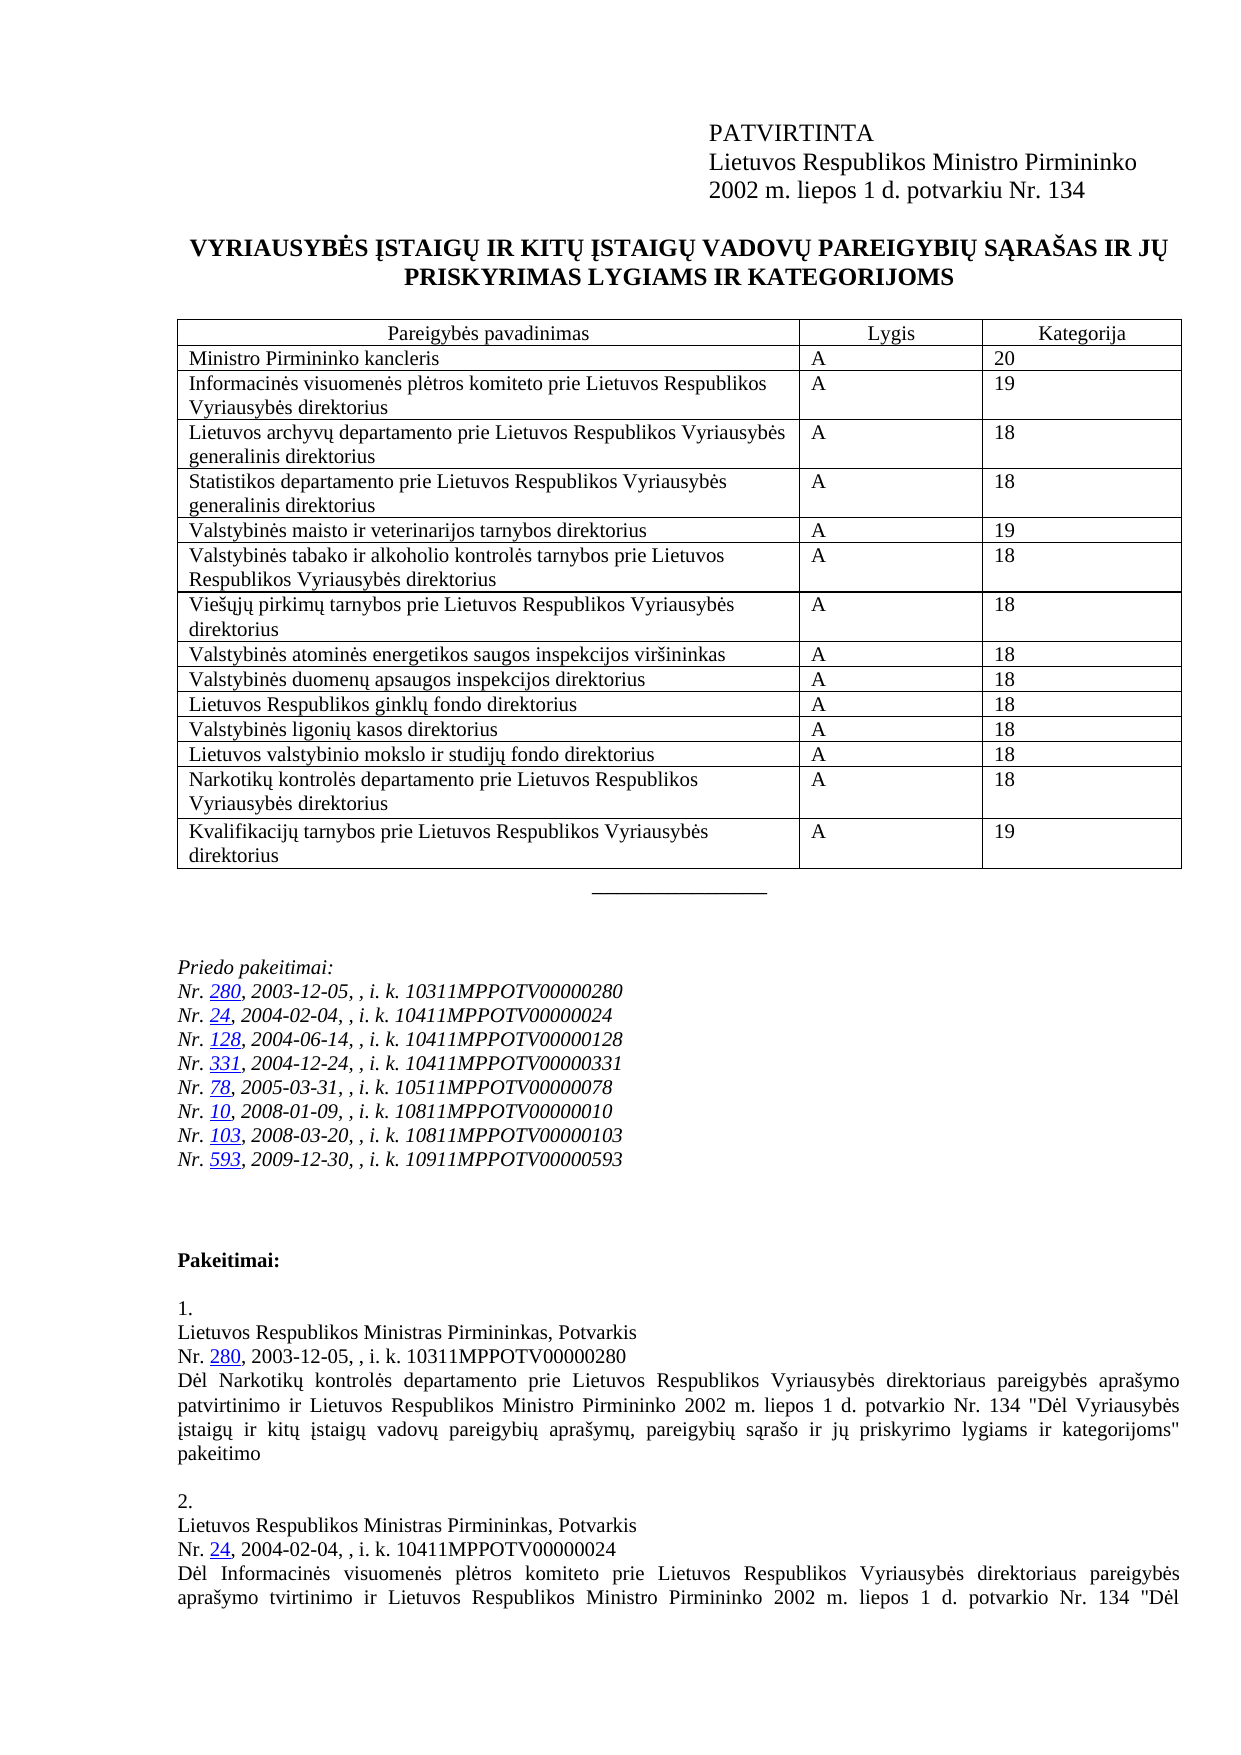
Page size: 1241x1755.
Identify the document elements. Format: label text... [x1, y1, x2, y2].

text Nr. 331, 2004-12-24, , i. k. 10411MPPOTV00000331 [177, 1051, 1181, 1075]
table_cell 18 [983, 420, 1181, 468]
table_cell A [800, 767, 982, 818]
table_cell 19 [983, 371, 1181, 419]
table_header Kategorija [983, 320, 1181, 344]
table_cell A [800, 543, 982, 591]
table_cell A [800, 371, 982, 419]
text Nr. 103, 2008-03-20, , i. k. 10811MPPOTV00000103 [177, 1123, 1181, 1147]
text Nr. 10, 2008-01-09, , i. k. 10811MPPOTV00000010 [177, 1099, 1181, 1123]
text Nr. 128, 2004-06-14, , i. k. 10411MPPOTV00000128 [177, 1027, 1181, 1051]
table_cell 19 [983, 518, 1181, 542]
table_cell A [800, 692, 982, 716]
text VYRIAUSYBĖS ĮSTAIGŲ IR KITŲ ĮSTAIGŲ VADOVŲ PAREIGYBIŲ SĄRAŠAS IR JŲ PRISKYRIMAS LYGIAMS IR KATEGORIJOMS [177, 233, 1181, 291]
text Lietuvos Respublikos Ministras Pirmininkas, Potvarkis [177, 1513, 1181, 1537]
table_cell Informacinės visuomenės plėtros komiteto prie Lietuvos Respublikos Vyriausybės direktorius [178, 371, 799, 419]
table_cell Statistikos departamento prie Lietuvos Respublikos Vyriausybės generalinis direktorius [178, 469, 799, 517]
table_cell A [800, 346, 982, 369]
text Nr. 280, 2003-12-05, , i. k. 10311MPPOTV00000280 [177, 979, 1181, 1003]
table_cell Viešųjų pirkimų tarnybos prie Lietuvos Respublikos Vyriausybės direktorius [178, 593, 799, 641]
table_cell Lietuvos Respublikos ginklų fondo direktorius [178, 692, 799, 716]
text Nr. 280, 2003-12-05, , i. k. 10311MPPOTV00000280 [177, 1344, 1181, 1368]
table_cell 18 [983, 667, 1181, 691]
table_cell A [800, 819, 982, 867]
table_cell A [800, 642, 982, 666]
table_cell 18 [983, 717, 1181, 741]
text Dėl Informacinės visuomenės plėtros komiteto prie Lietuvos Respublikos Vyriausybės direktoriaus pareigybės aprašymo tvirtinimo ir Lietuvos Respublikos Ministro Pirmininko 2002 m. liepos 1 d. potvarkio Nr. 134 "Dėl [177, 1561, 1181, 1609]
text 2. [177, 1489, 1181, 1513]
text Priedo pakeitimai: [177, 955, 1181, 979]
text Lietuvos Respublikos Ministro Pirmininko [177, 147, 1181, 176]
text Dėl Narkotikų kontrolės departamento prie Lietuvos Respublikos Vyriausybės direktoriaus pareigybės aprašymo patvirtinimo ir Lietuvos Respublikos Ministro Pirmininko 2002 m. liepos 1 d. potvarkio Nr. 134 "Dėl Vyriausybės įstaigų ir kitų įstaigų vadovų pareigybių aprašymų, pareigybių sąrašo ir jų priskyrimo lygiams ir kategorijoms" pakeitimo [177, 1368, 1181, 1465]
text Nr. 593, 2009-12-30, , i. k. 10911MPPOTV00000593 [177, 1147, 1181, 1171]
table_header Lygis [800, 320, 982, 344]
table_cell Narkotikų kontrolės departamento prie Lietuvos Respublikos Vyriausybės direktorius [178, 767, 799, 818]
table_cell 18 [983, 742, 1181, 766]
text PATVIRTINTA [177, 118, 1181, 147]
table_cell Valstybinės ligonių kasos direktorius [178, 717, 799, 741]
table_cell Lietuvos archyvų departamento prie Lietuvos Respublikos Vyriausybės generalinis direktorius [178, 420, 799, 468]
table_cell Valstybinės atominės energetikos saugos inspekcijos viršininkas [178, 642, 799, 666]
table_cell A [800, 717, 982, 741]
table_cell 18 [983, 543, 1181, 591]
text Nr. 78, 2005-03-31, , i. k. 10511MPPOTV00000078 [177, 1075, 1181, 1099]
table_header Pareigybės pavadinimas [178, 320, 799, 344]
table_cell A [800, 420, 982, 468]
table_cell Valstybinės duomenų apsaugos inspekcijos direktorius [178, 667, 799, 691]
text 2002 m. liepos 1 d. potvarkiu Nr. 134 [177, 176, 1181, 204]
table_cell A [800, 518, 982, 542]
text Pakeitimai: [177, 1248, 1181, 1272]
text 1. [177, 1296, 1181, 1320]
table_cell 20 [983, 346, 1181, 369]
table_cell 18 [983, 593, 1181, 641]
table_cell Valstybinės maisto ir veterinarijos tarnybos direktorius [178, 518, 799, 542]
text ______________ [177, 869, 1181, 897]
table_cell Lietuvos valstybinio mokslo ir studijų fondo direktorius [178, 742, 799, 766]
table_cell 18 [983, 767, 1181, 818]
text Nr. 24, 2004-02-04, , i. k. 10411MPPOTV00000024 [177, 1003, 1181, 1027]
table_cell Valstybinės tabako ir alkoholio kontrolės tarnybos prie Lietuvos Respublikos Vyriausybės direktorius [178, 543, 799, 591]
table_cell A [800, 469, 982, 517]
table_cell Kvalifikacijų tarnybos prie Lietuvos Respublikos Vyriausybės direktorius [178, 819, 799, 867]
table_cell 19 [983, 819, 1181, 867]
text Lietuvos Respublikos Ministras Pirmininkas, Potvarkis [177, 1320, 1181, 1344]
table_cell A [800, 593, 982, 641]
table_cell 18 [983, 692, 1181, 716]
text Nr. 24, 2004-02-04, , i. k. 10411MPPOTV00000024 [177, 1537, 1181, 1561]
table_cell Ministro Pirmininko kancleris [178, 346, 799, 369]
table_cell A [800, 742, 982, 766]
table_cell 18 [983, 642, 1181, 666]
table_cell A [800, 667, 982, 691]
table_cell 18 [983, 469, 1181, 517]
